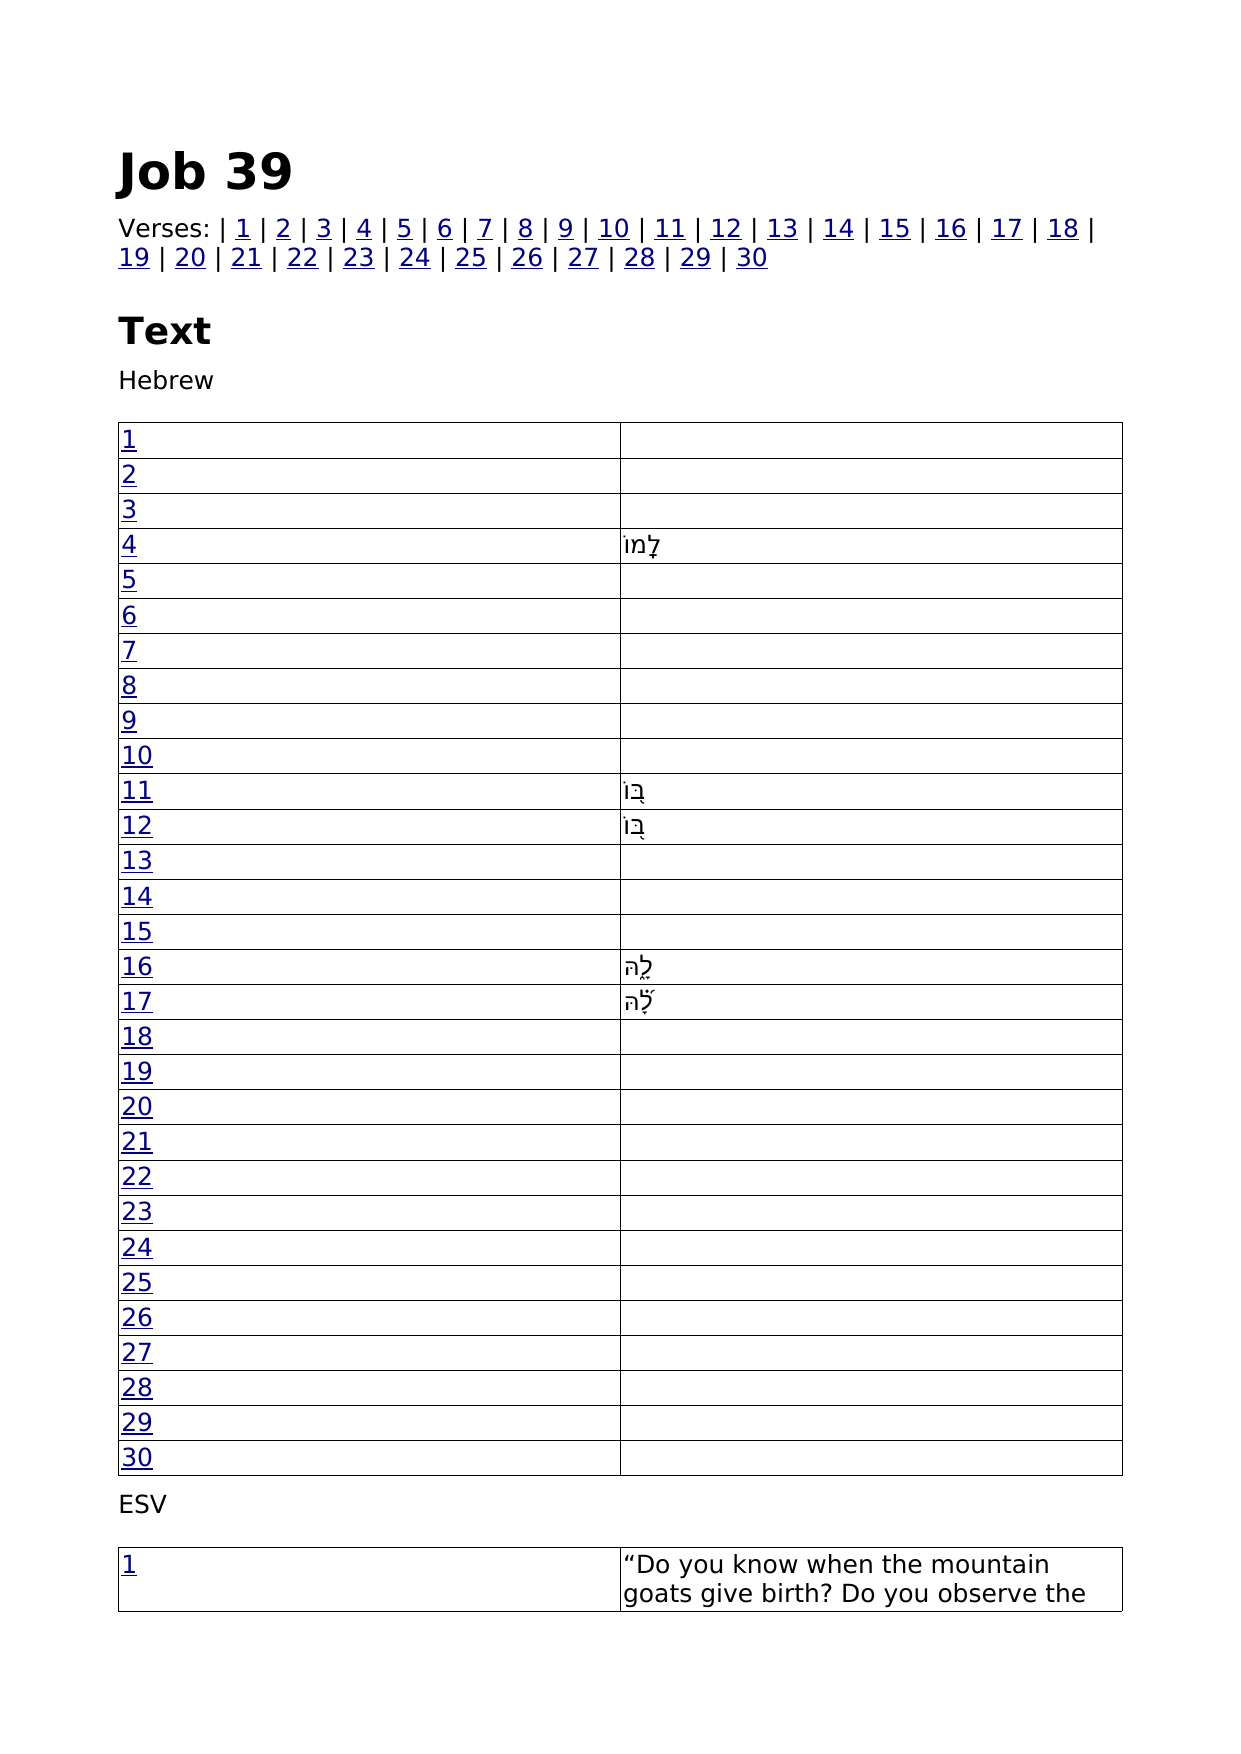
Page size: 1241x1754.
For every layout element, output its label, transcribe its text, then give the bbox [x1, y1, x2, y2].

table_cell 11 [119, 774, 620, 808]
table_cell [621, 1090, 1122, 1124]
text ESV [118, 1490, 1122, 1519]
text Verses: | 1 | 2 | 3 | 4 | 5 | 6 | 7 | 8 | 9 | 10 | 11 | 12 | 13 | 14 | 15 | 16 | 17 | 18 | 19 | 20 | 21 | 22 | 23 | 24 | 25 | 26 | 27 | 28 | 29 | 30 [118, 214, 1122, 272]
table_cell 18 [119, 1020, 620, 1054]
table_cell [621, 1406, 1122, 1440]
table_cell 14 [119, 880, 620, 914]
table_cell 24 [119, 1231, 620, 1265]
table_cell 28 [119, 1371, 620, 1405]
table_cell 4 [119, 529, 620, 563]
table_header “Do you know when the mountain goats give birth? Do you observe the [621, 1548, 1122, 1611]
table_cell [621, 564, 1122, 598]
table_cell [621, 459, 1122, 492]
table_cell [621, 1336, 1122, 1370]
table_cell 2 [119, 459, 620, 492]
table_cell [621, 1055, 1122, 1089]
table_cell [621, 880, 1122, 914]
table_cell [621, 494, 1122, 528]
table_cell [621, 669, 1122, 703]
table_cell 30 [119, 1441, 620, 1475]
table_cell 19 [119, 1055, 620, 1089]
subtitle Text [118, 310, 1122, 353]
table_cell [621, 1266, 1122, 1300]
table_cell [621, 739, 1122, 773]
table_cell 27 [119, 1336, 620, 1370]
table_cell 25 [119, 1266, 620, 1300]
table_cell 22 [119, 1161, 620, 1194]
table_cell [621, 1441, 1122, 1475]
table_cell 26 [119, 1301, 620, 1335]
table_cell [621, 704, 1122, 738]
table_cell 7 [119, 634, 620, 668]
table_cell 29 [119, 1406, 620, 1440]
table_cell לָ֝֗הּ [621, 985, 1122, 1019]
table_cell 23 [119, 1196, 620, 1230]
table_cell [621, 599, 1122, 633]
table_header [621, 423, 1122, 457]
table_cell בּ֭וֹ [621, 810, 1122, 843]
table_header 1 [119, 1548, 620, 1611]
table_cell [621, 845, 1122, 879]
text Hebrew [118, 366, 1122, 395]
table_cell [621, 1301, 1122, 1335]
table_cell [621, 1196, 1122, 1230]
table_cell 20 [119, 1090, 620, 1124]
table_cell 17 [119, 985, 620, 1019]
table_cell 9 [119, 704, 620, 738]
table_cell 13 [119, 845, 620, 879]
table_cell 21 [119, 1125, 620, 1159]
table_cell [621, 915, 1122, 949]
table_cell 6 [119, 599, 620, 633]
table_cell 16 [119, 950, 620, 984]
table_header 1 [119, 423, 620, 457]
table_cell 15 [119, 915, 620, 949]
table_cell 3 [119, 494, 620, 528]
table_cell [621, 634, 1122, 668]
table_cell 12 [119, 810, 620, 843]
table_cell 5 [119, 564, 620, 598]
table_cell [621, 1231, 1122, 1265]
subtitle Job 39 [118, 143, 1122, 201]
table_cell [621, 1161, 1122, 1194]
table_cell [621, 1371, 1122, 1405]
table_cell [621, 1125, 1122, 1159]
table_cell בּ֭וֹ [621, 774, 1122, 808]
table_cell 8 [119, 669, 620, 703]
table_cell לָֽמוֹ [621, 529, 1122, 563]
table_cell לָ֑הּ [621, 950, 1122, 984]
table_cell [621, 1020, 1122, 1054]
table_cell 10 [119, 739, 620, 773]
